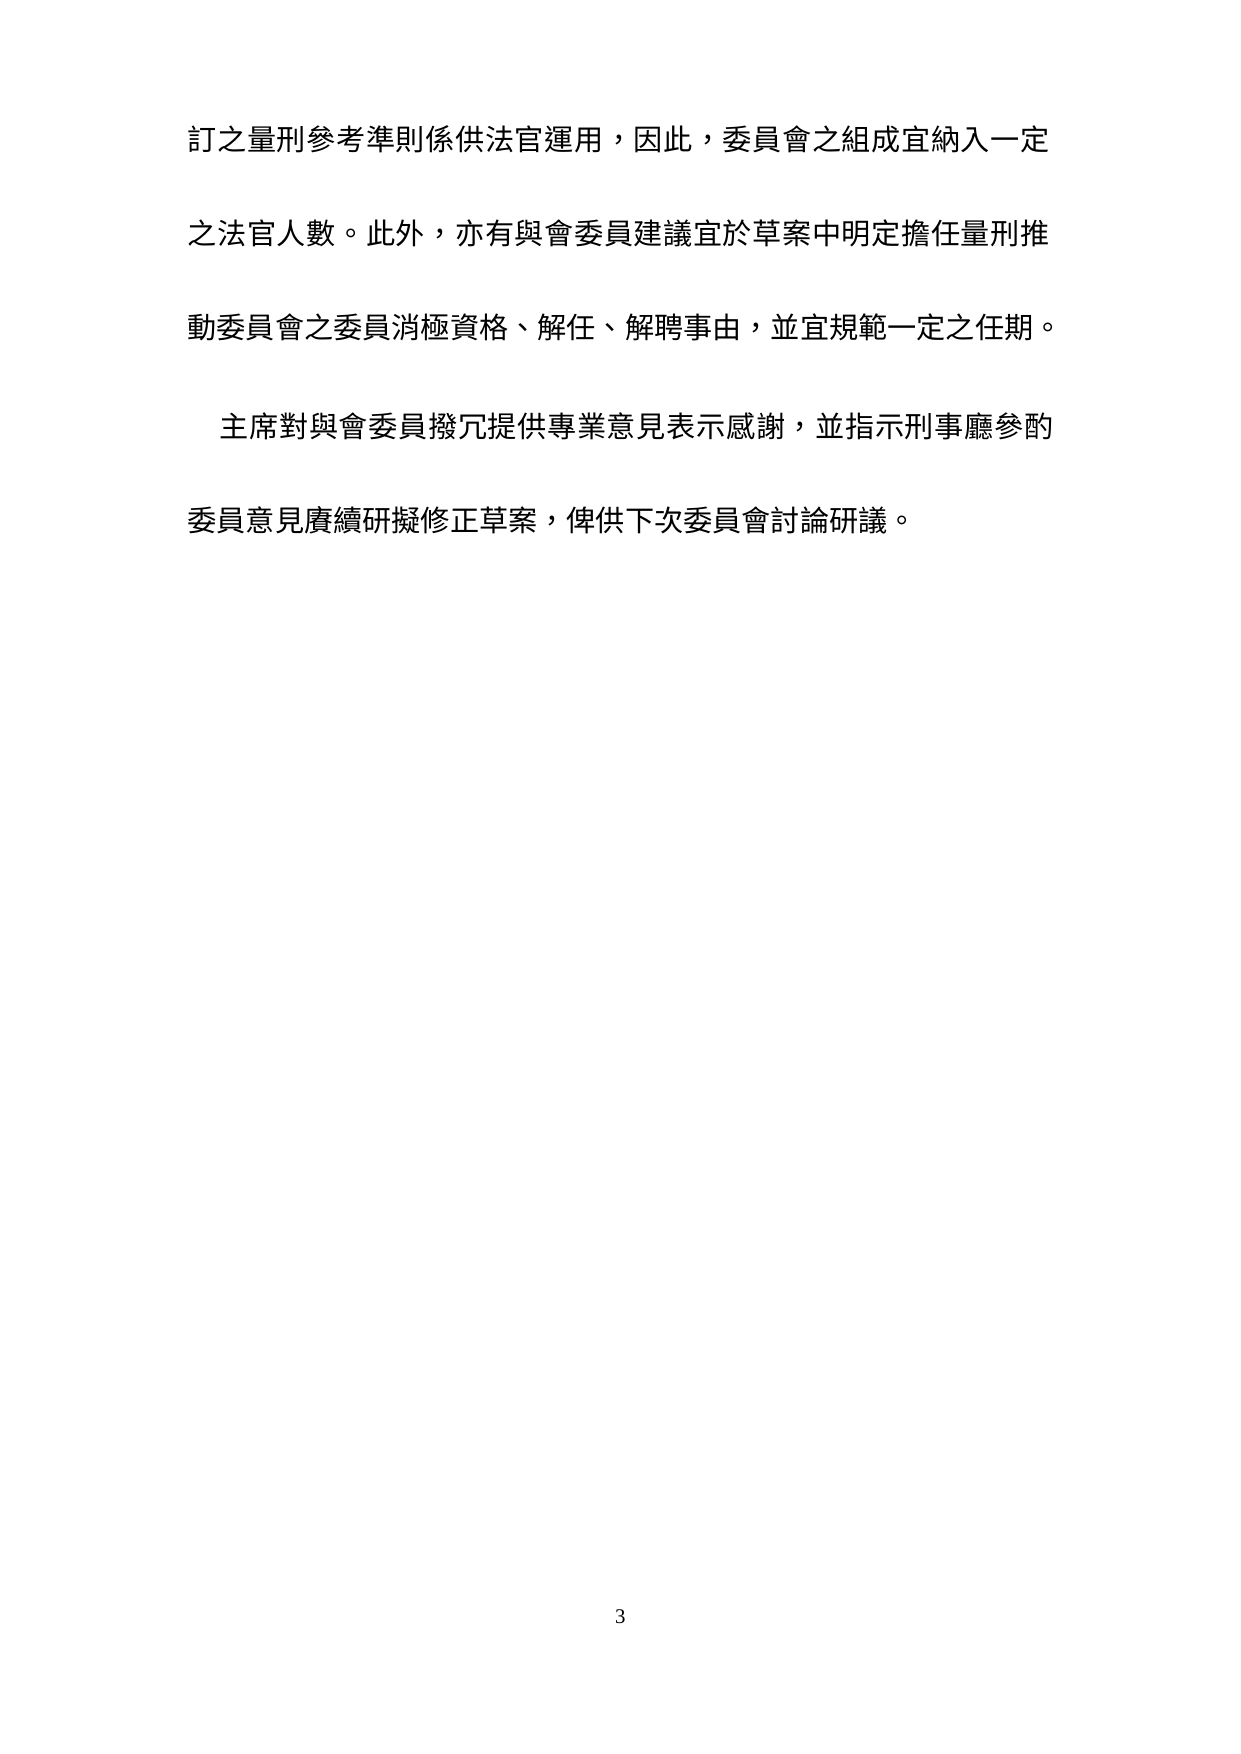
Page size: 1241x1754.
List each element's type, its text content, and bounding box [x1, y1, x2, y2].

text 主席對與會委員撥冗提供專業意見表示感謝，並指示刑事廳參酌委員意見賡續研擬修正草案，俾供下次委員會討論研議。 [187, 383, 1053, 539]
text 草案第四條至第五條係關於量刑推動委員會之委員人數、組成來源、資格、任命方式、任期等內容，委員多認為量刑推動委員會擬訂之量刑參考準則係供法官運用，因此，委員會之組成宜納入一定之法官人數。此外，亦有與會委員建議宜於草案中明定擔任量刑推動委員會之委員消極資格、解任、解聘事由，並宜規範一定之任期。 [187, 96, 1053, 346]
